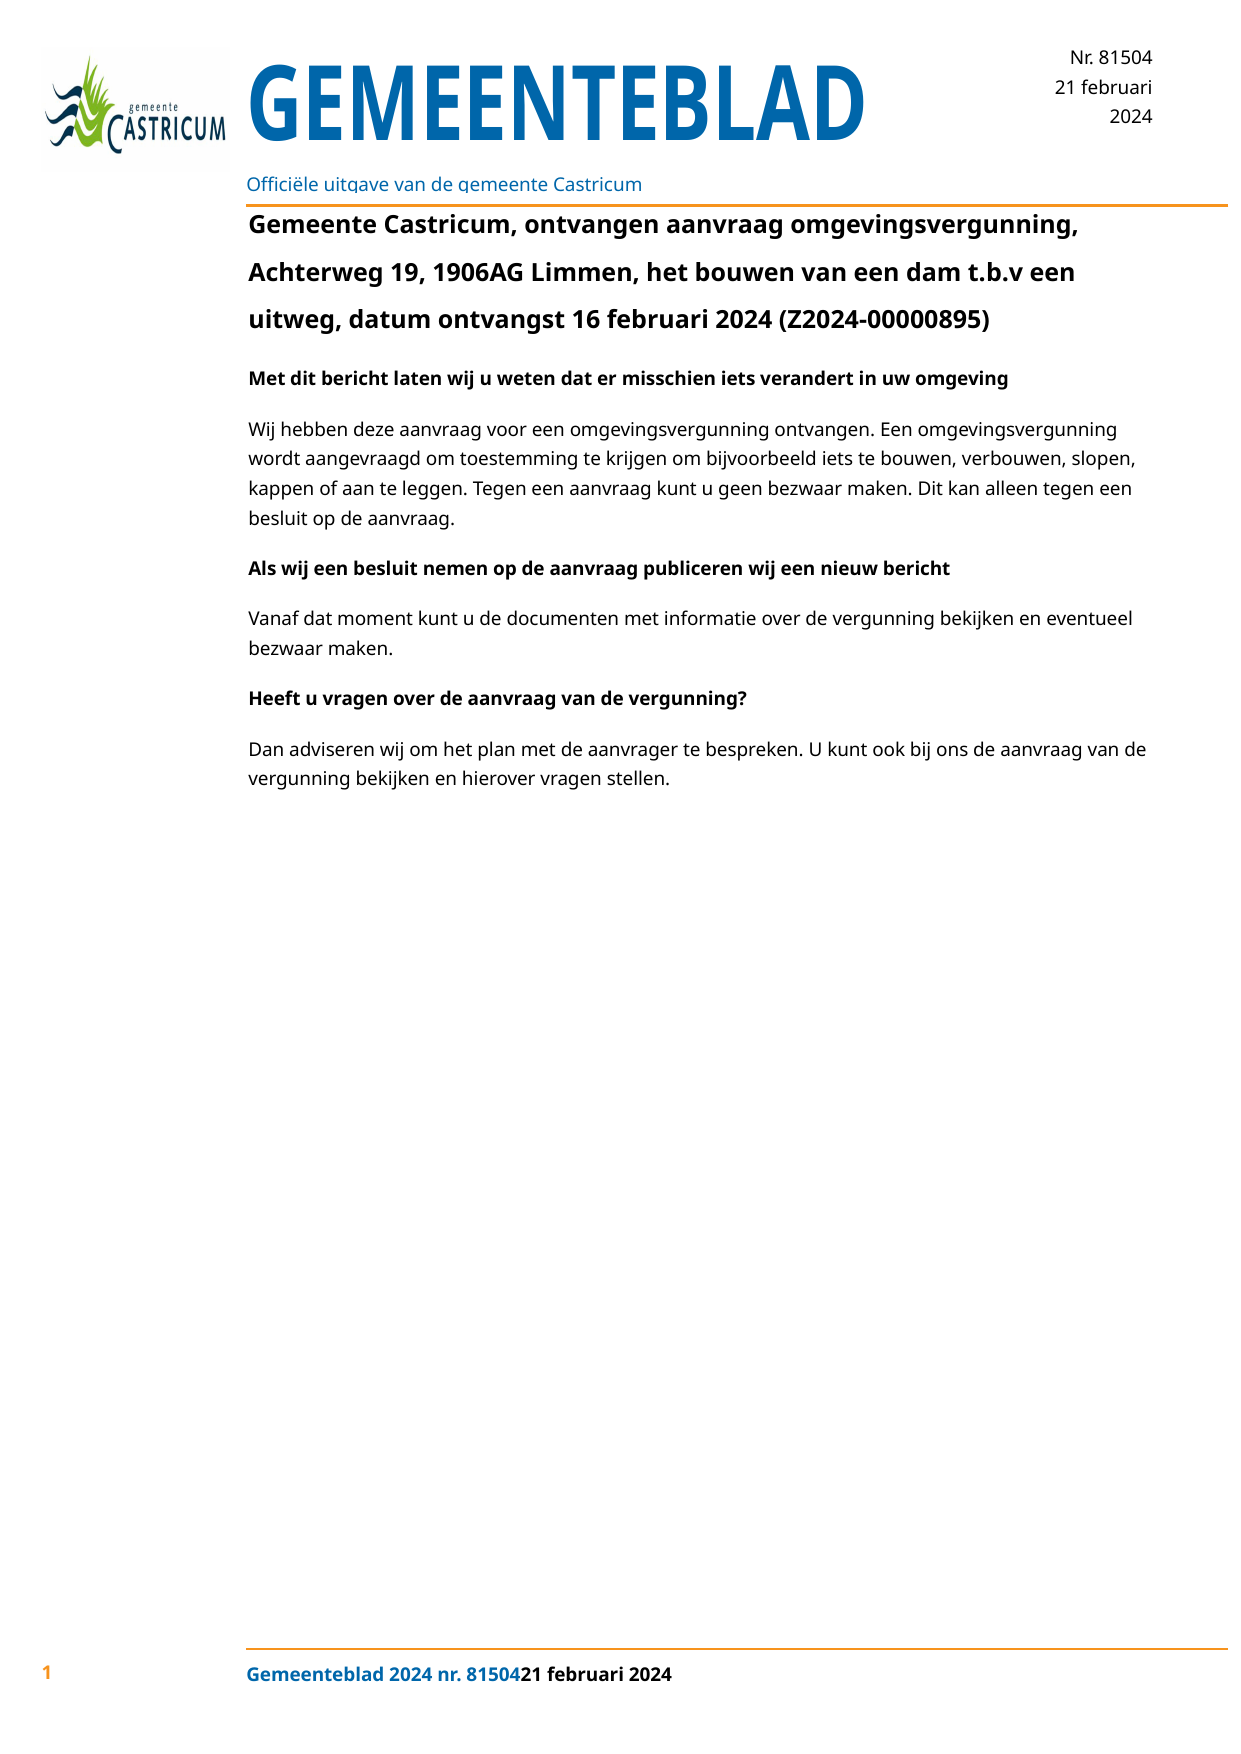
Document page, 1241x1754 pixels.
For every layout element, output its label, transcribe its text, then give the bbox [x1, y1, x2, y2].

text Met dit bericht laten wij u weten dat er misschien iets verandert in uw omgeving [248, 366, 1152, 391]
text Heeft u vragen over de aanvraag van de vergunning? [248, 686, 1152, 711]
picture [41, 47, 231, 172]
text Als wij een besluit nemen op de aanvraag publiceren wij een nieuw bericht [248, 555, 1152, 581]
text Gemeente Castricum, ontvangen aanvraag omgevingsvergunning, Achterweg 19, 1906AG Limmen, het bouwen van een dam t.b.v een uitweg, datum ontvangst 16 februari 2024 (Z2024-00000895) [248, 207, 1152, 336]
text Dan adviseren wij om het plan met de aanvrager te bespreken. U kunt ook bij ons de aanvraag van de vergunning bekijken en hierover vragen stellen. [248, 736, 1152, 791]
text Wij hebben deze aanvraag voor een omgevingsvergunning ontvangen. Een omgevingsvergunning wordt aangevraagd om toestemming te krijgen om bijvoorbeeld iets te bouwen, verbouwen, slopen, kappen of aan te leggen. Tegen een aanvraag kunt u geen bezwaar maken. Dit kan alleen tegen een besluit op de aanvraag. [248, 416, 1152, 530]
text Vanaf dat moment kunt u de documenten met informatie over de vergunning bekijken en eventueel bezwaar maken. [248, 606, 1152, 661]
